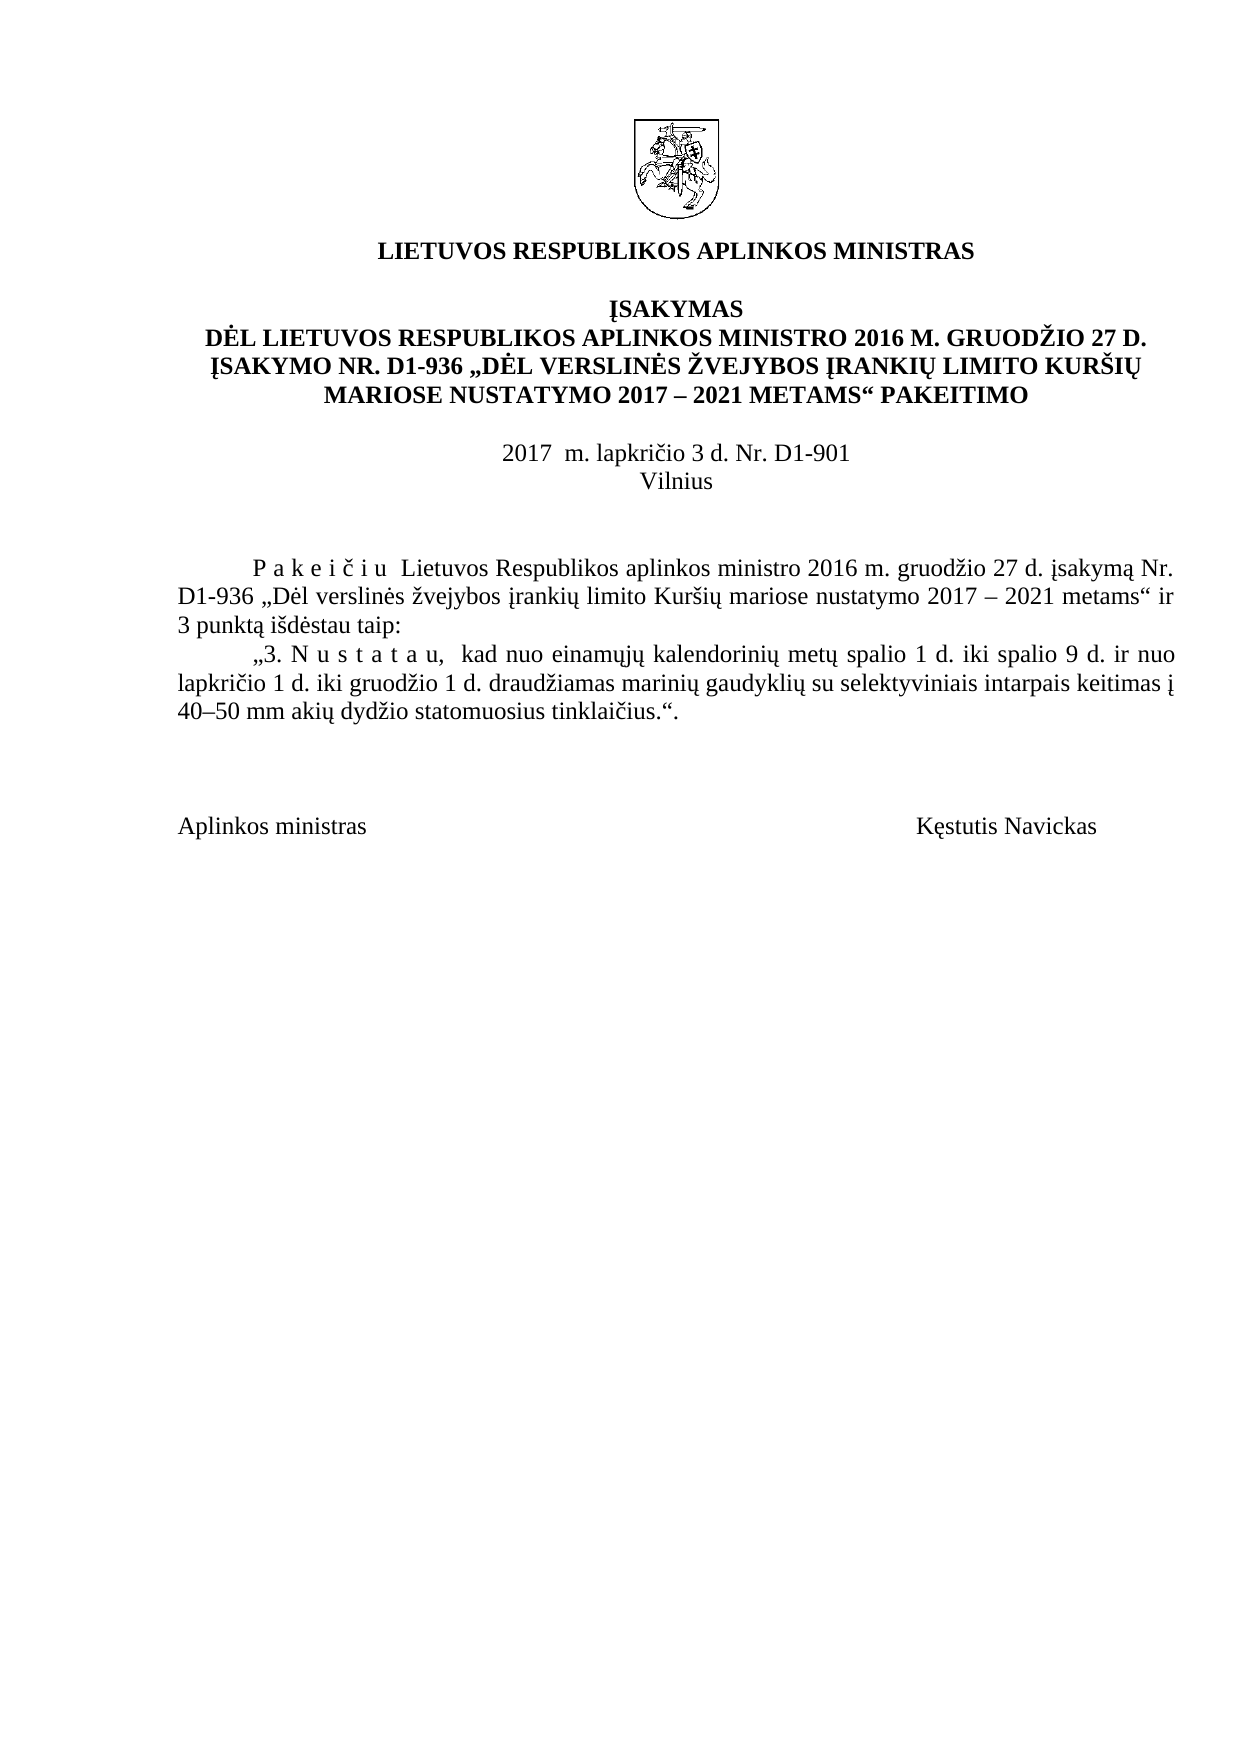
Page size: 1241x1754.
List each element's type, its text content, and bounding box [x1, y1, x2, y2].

text LIETUVOS RESPUBLIKOS APLINKOS MINISTRAS [177, 236, 1175, 294]
text P a k e i č i u Lietuvos Respublikos aplinkos ministro 2016 m. gruodžio 27 d. įsakymą Nr. D1-936 „Dėl verslinės žvejybos įrankių limito Kuršių mariose nustatymo 2017 – 2021 metams“ ir 3 punktą išdėstau taip: [177, 553, 1175, 639]
text Vilnius [177, 466, 1175, 495]
text 2017 m. lapkričio 3 d. Nr. D1-901 [177, 438, 1175, 466]
text DĖL LIETUVOS RESPUBLIKOS APLINKOS MINISTRO 2016 M. GRUODŽIO 27 D. ĮSAKYMO NR. D1-936 „DĖL VERSLINĖS ŽVEJYBOS ĮRANKIŲ LIMITO KURŠIŲ MARIOSE NUSTATYMO 2017 – 2021 METAMS“ PAKEITIMO [177, 323, 1175, 409]
text „3. N u s t a t a u, kad nuo einamųjų kalendorinių metų spalio 1 d. iki spalio 9 d. ir nuo lapkričio 1 d. iki gruodžio 1 d. draudžiamas marinių gaudyklių su selektyviniais intarpais keitimas į 40–50 mm akių dydžio statomuosius tinklaičius.“. [177, 639, 1175, 725]
text ĮSAKYMAS [177, 294, 1175, 323]
text Aplinkos ministras Kęstutis Navickas [177, 811, 1175, 840]
